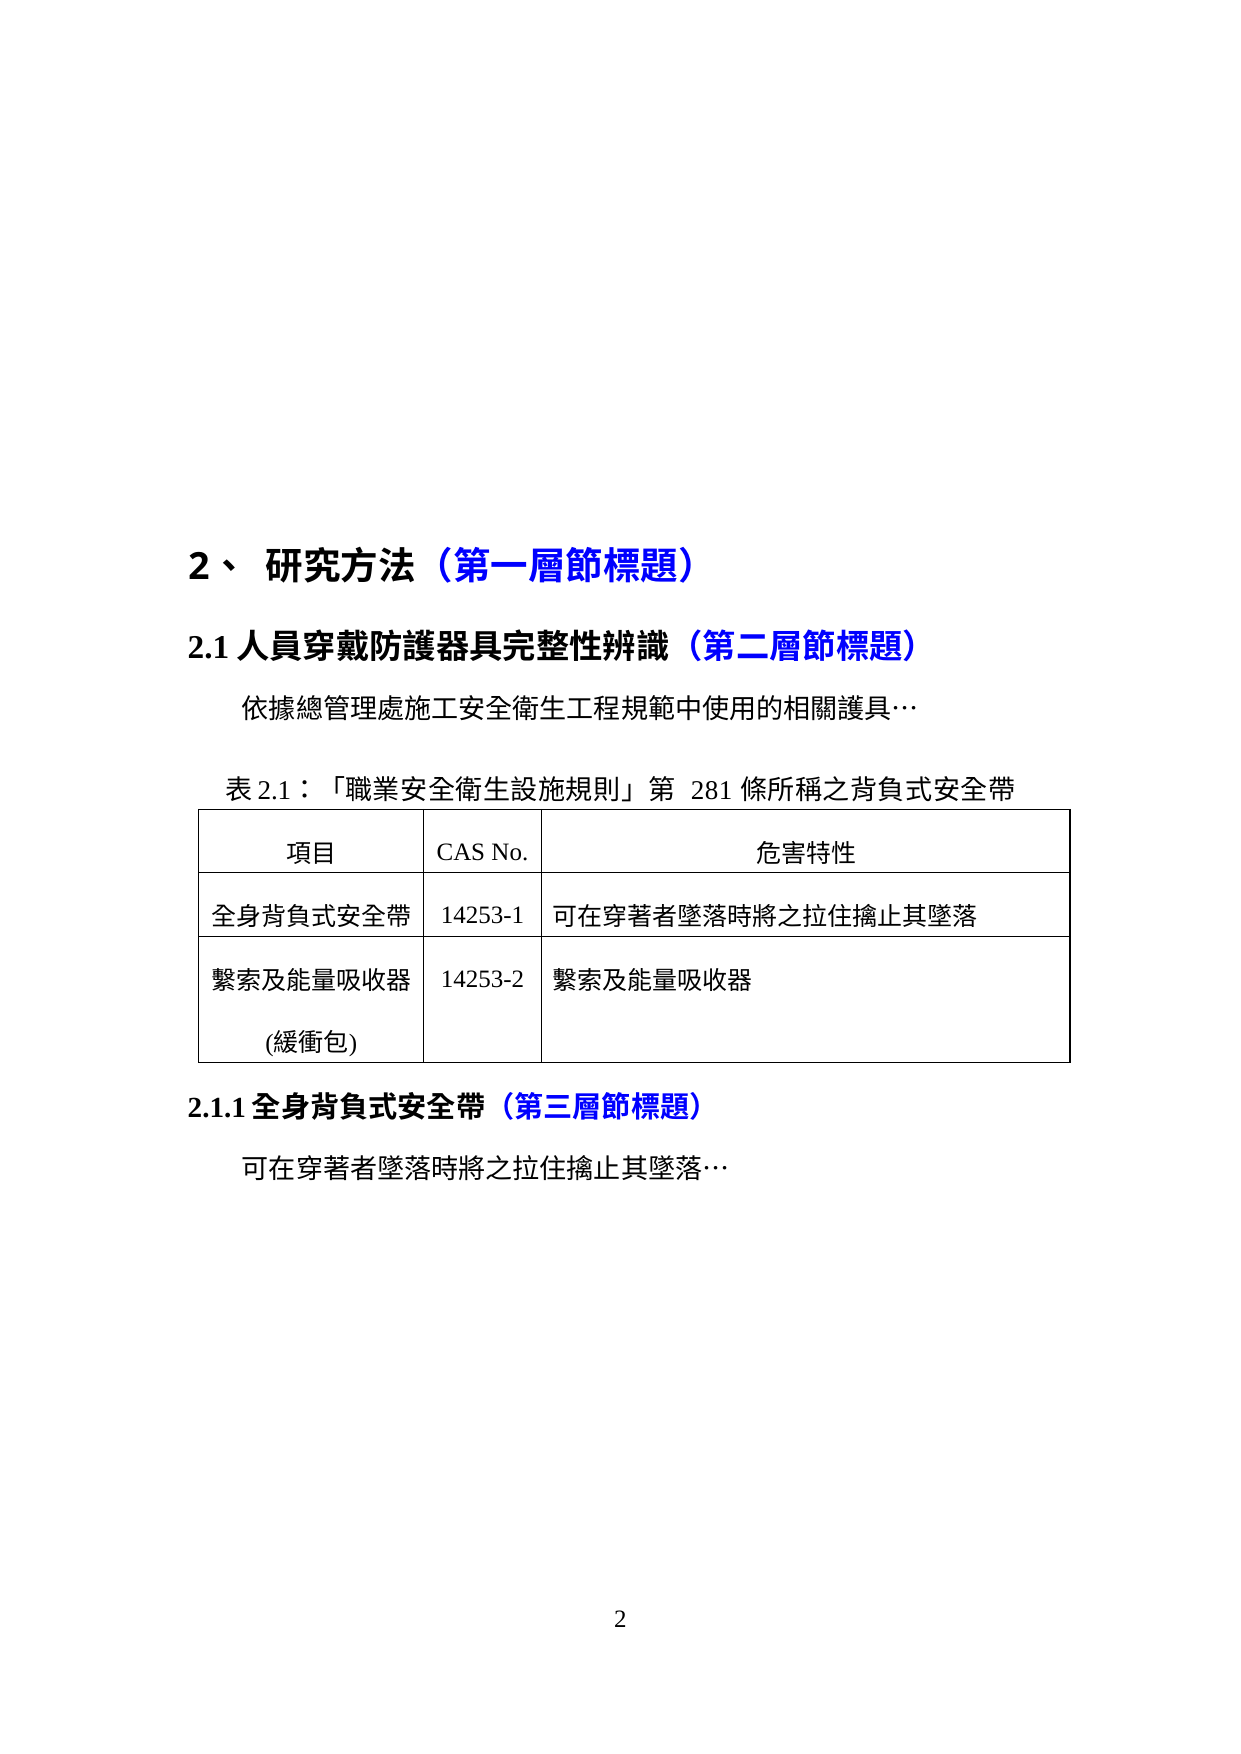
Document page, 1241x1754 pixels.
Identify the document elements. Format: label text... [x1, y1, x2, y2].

list 研究方法（第一層節標題） [187, 521, 1053, 584]
table_cell 14253-1 [424, 873, 541, 936]
table_header CAS No. [424, 810, 541, 872]
table_cell 繫索及能量吸收器(緩衝包) [199, 937, 423, 1062]
subtitle 2.1人員穿戴防護器具完整性辨識（第二層節標題） [187, 602, 1053, 665]
table_header 危害特性 [542, 810, 1069, 872]
table_cell 繫索及能量吸收器 [542, 937, 1069, 1062]
table_header 項目 [199, 810, 423, 872]
table_cell 14253-2 [424, 937, 541, 1062]
table_cell 可在穿著者墜落時將之拉住擒止其墜落 [542, 873, 1069, 936]
text 可在穿著者墜落時將之拉住擒止其墜落… [187, 1125, 1053, 1188]
table_cell 全身背負式安全帶 [199, 873, 423, 936]
text 依據總管理處施工安全衛生工程規範中使用的相關護具… [187, 665, 1053, 727]
text 表2.1：「職業安全衛生設施規則」第 281 條所稱之背負式安全帶 [187, 746, 1053, 809]
subtitle 2.1.1全身背負式安全帶（第三層節標題） [187, 1063, 1053, 1125]
